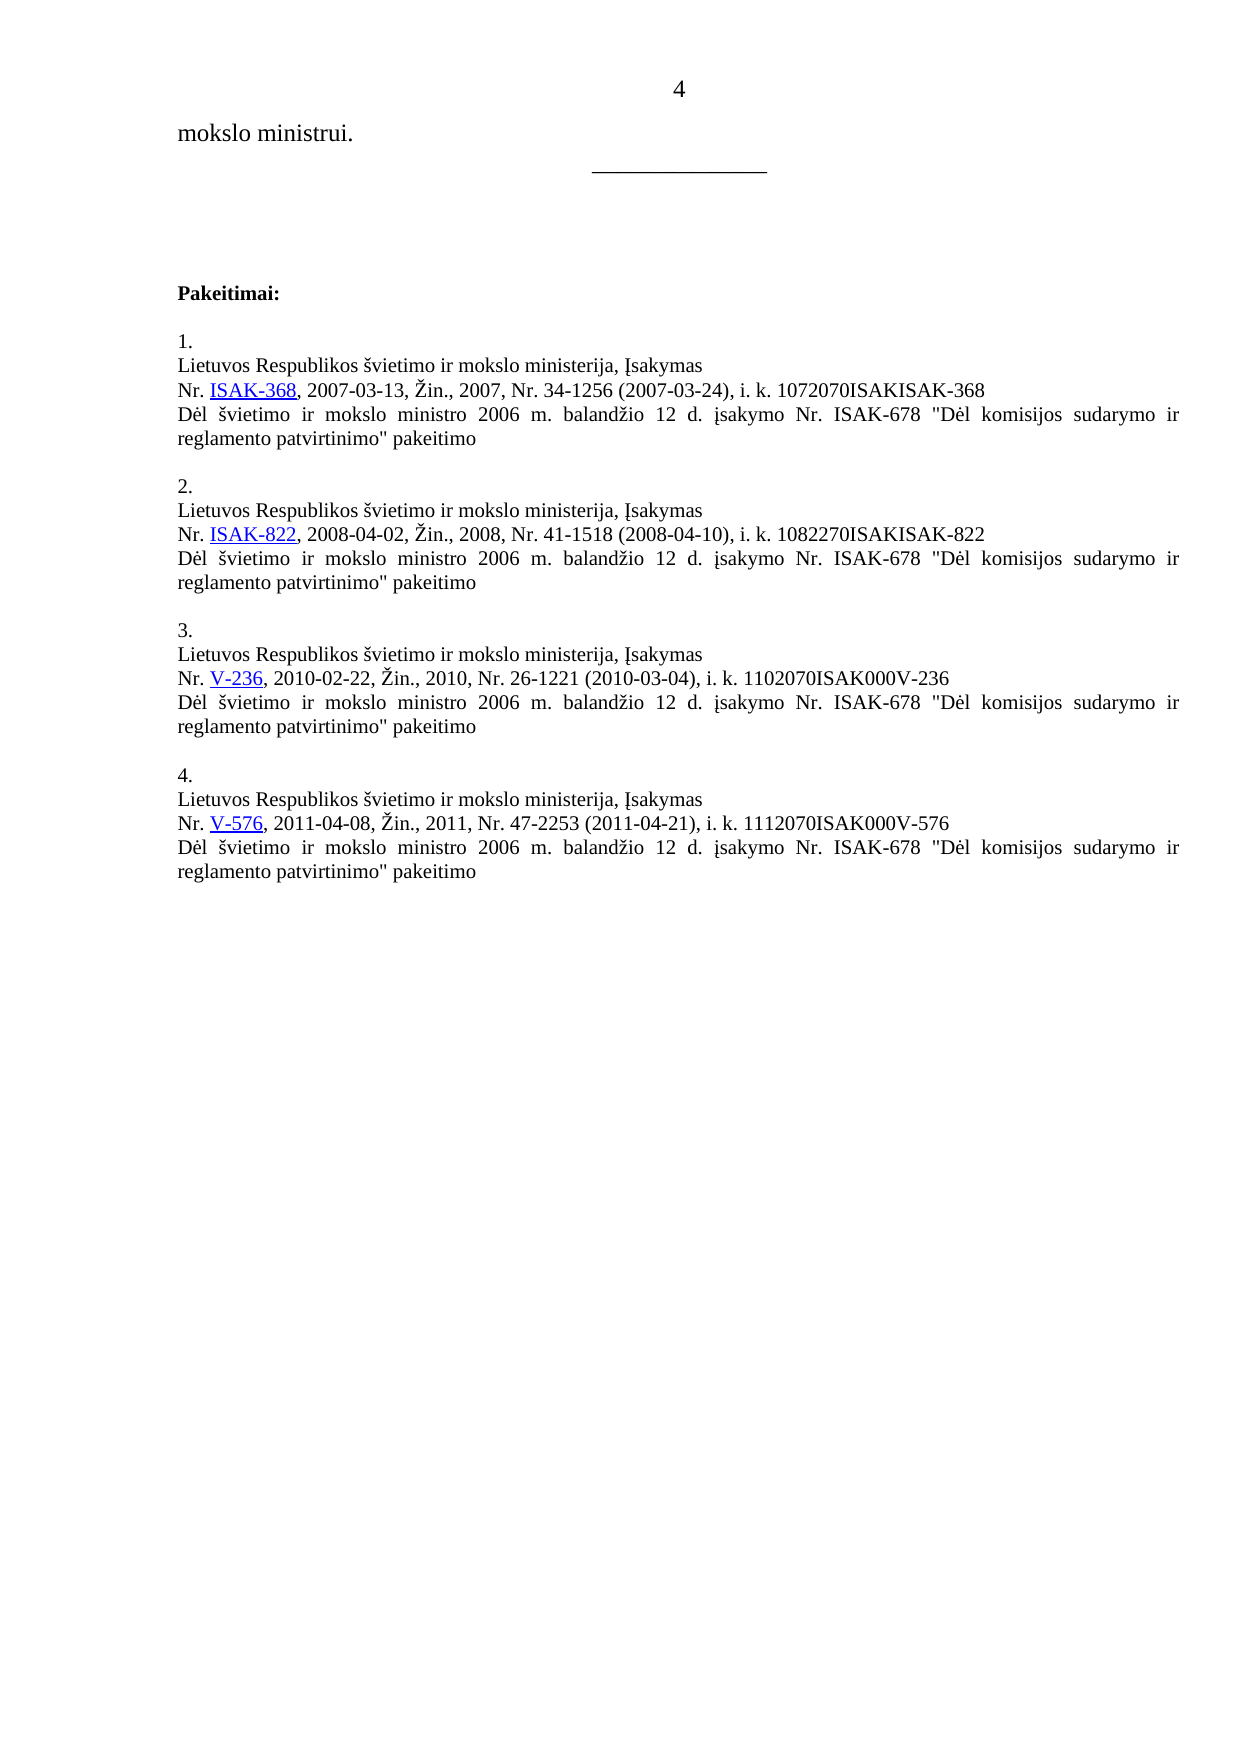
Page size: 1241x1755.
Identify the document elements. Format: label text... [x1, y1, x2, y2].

text Lietuvos Respublikos švietimo ir mokslo ministerija, Įsakymas [177, 642, 1181, 666]
text 4. [177, 762, 1181, 787]
text mokslo ministrui. [177, 118, 1181, 147]
text Lietuvos Respublikos švietimo ir mokslo ministerija, Įsakymas [177, 787, 1181, 811]
text Dėl švietimo ir mokslo ministro 2006 m. balandžio 12 d. įsakymo Nr. ISAK-678 "Dėl komisijos sudarymo ir reglamento patvirtinimo" pakeitimo [177, 402, 1181, 450]
text Nr. ISAK-368, 2007-03-13, Žin., 2007, Nr. 34-1256 (2007-03-24), i. k. 1072070ISAKISAK-368 [177, 377, 1181, 402]
text Pakeitimai: [177, 281, 1181, 305]
text Dėl švietimo ir mokslo ministro 2006 m. balandžio 12 d. įsakymo Nr. ISAK-678 "Dėl komisijos sudarymo ir reglamento patvirtinimo" pakeitimo [177, 546, 1181, 594]
text Nr. ISAK-822, 2008-04-02, Žin., 2008, Nr. 41-1518 (2008-04-10), i. k. 1082270ISAKISAK-822 [177, 522, 1181, 546]
text Lietuvos Respublikos švietimo ir mokslo ministerija, Įsakymas [177, 498, 1181, 522]
text Dėl švietimo ir mokslo ministro 2006 m. balandžio 12 d. įsakymo Nr. ISAK-678 "Dėl komisijos sudarymo ir reglamento patvirtinimo" pakeitimo [177, 690, 1181, 738]
text 2. [177, 474, 1181, 498]
text Nr. V-576, 2011-04-08, Žin., 2011, Nr. 47-2253 (2011-04-21), i. k. 1112070ISAK000V-576 [177, 811, 1181, 835]
text Dėl švietimo ir mokslo ministro 2006 m. balandžio 12 d. įsakymo Nr. ISAK-678 "Dėl komisijos sudarymo ir reglamento patvirtinimo" pakeitimo [177, 835, 1181, 883]
text ______________ [177, 147, 1181, 176]
text 3. [177, 618, 1181, 642]
text Nr. V-236, 2010-02-22, Žin., 2010, Nr. 26-1221 (2010-03-04), i. k. 1102070ISAK000V-236 [177, 666, 1181, 690]
text Lietuvos Respublikos švietimo ir mokslo ministerija, Įsakymas [177, 353, 1181, 377]
text 1. [177, 329, 1181, 353]
